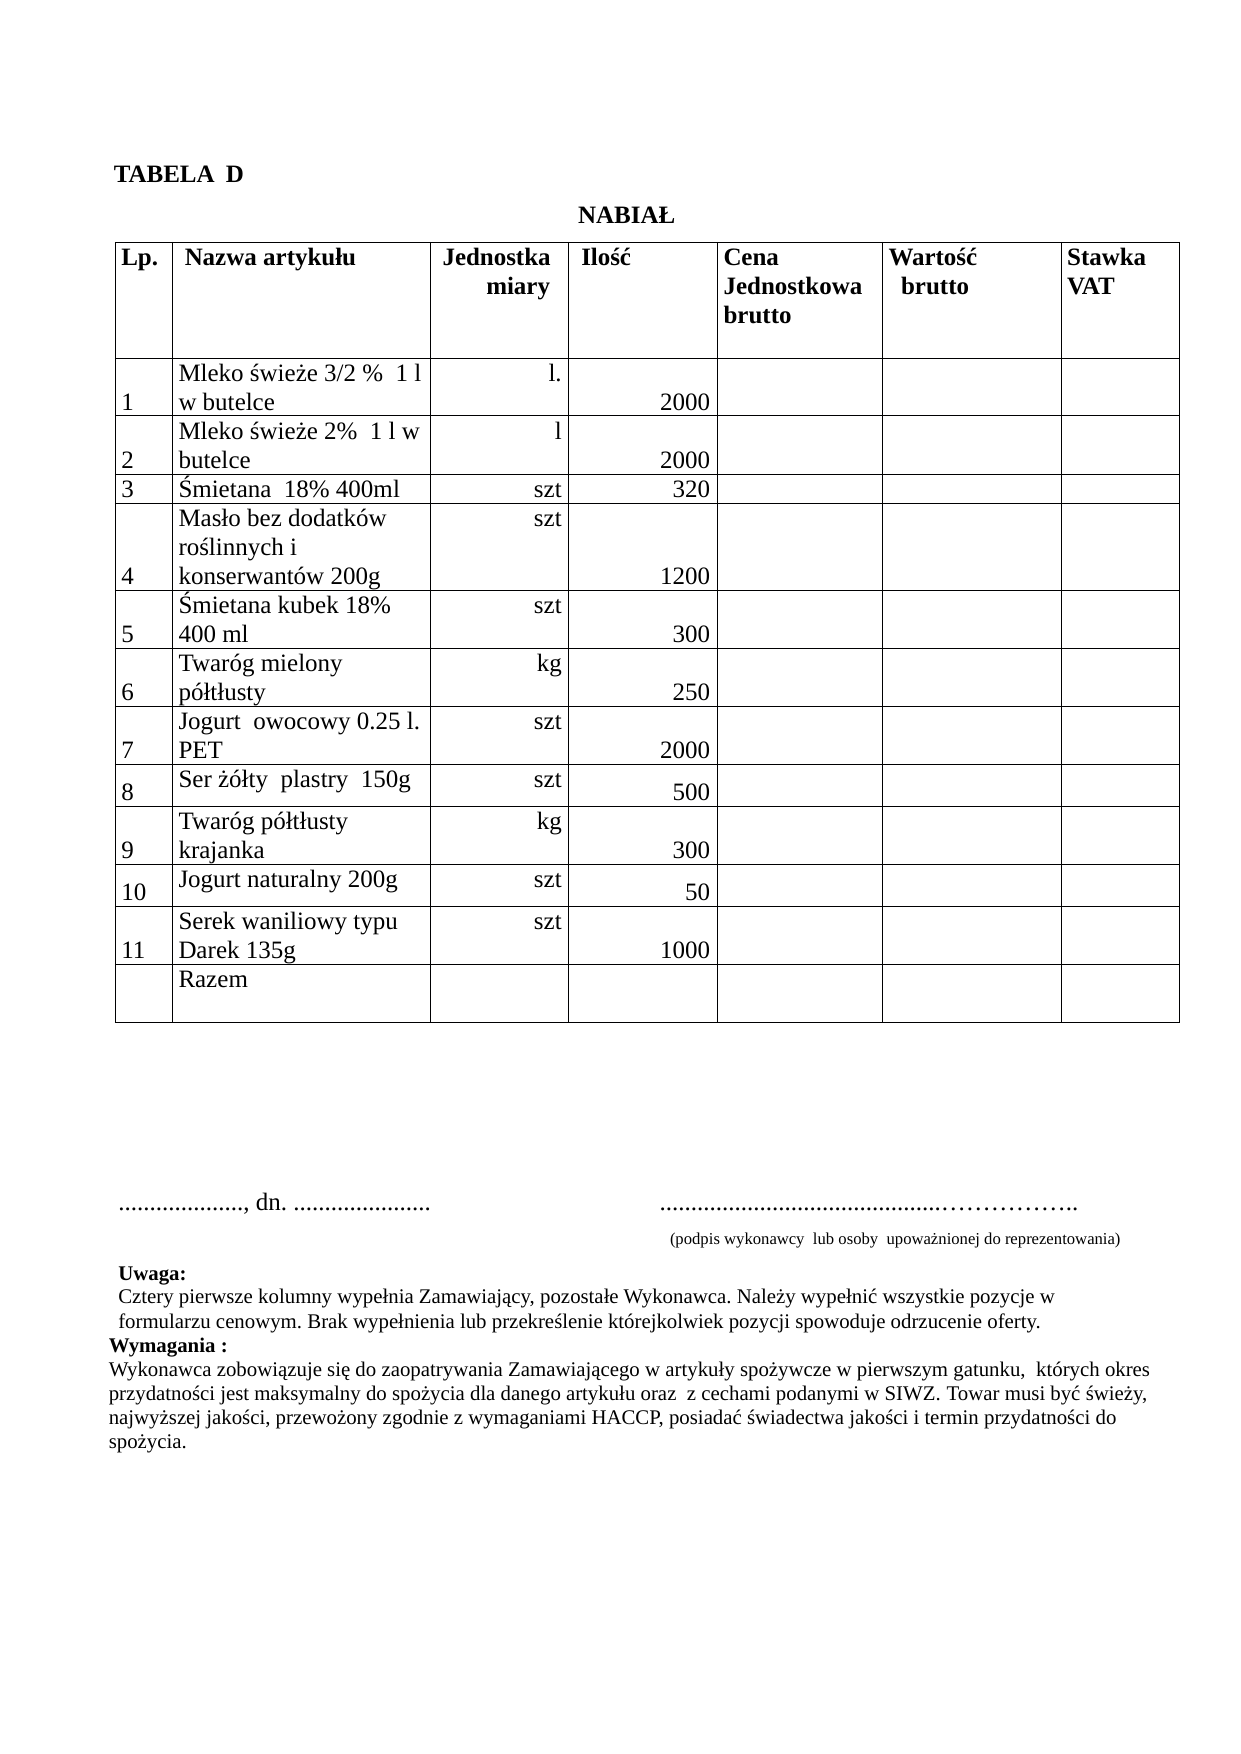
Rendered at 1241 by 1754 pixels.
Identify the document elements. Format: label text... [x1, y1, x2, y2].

table_cell 50 [569, 865, 717, 906]
table_cell [718, 504, 882, 589]
table_cell [718, 475, 882, 503]
table_cell [1062, 416, 1179, 473]
table_cell szt [431, 907, 568, 964]
table_cell [1062, 504, 1179, 589]
table_cell [1062, 707, 1179, 763]
table_cell 7 [116, 707, 172, 763]
table_cell [1062, 907, 1179, 964]
table_cell [718, 965, 882, 1022]
table_cell [883, 359, 1061, 415]
table_cell [883, 504, 1061, 589]
table_cell [883, 591, 1061, 647]
table_cell 3 [116, 475, 172, 503]
table_cell szt [431, 765, 568, 806]
table_cell Mleko świeże 3/2 % 1 l w butelce [173, 359, 430, 415]
table_cell Mleko świeże 2% 1 l w butelce [173, 416, 430, 473]
table_cell Serek waniliowy typu Darek 135g [173, 907, 430, 964]
table_cell [718, 765, 882, 806]
text NABIAŁ [118, 201, 1122, 229]
text (podpis wykonawcy lub osoby upoważnionej do reprezentowania) [118, 1229, 1122, 1248]
table_cell 1200 [569, 504, 717, 589]
table_cell 8 [116, 765, 172, 806]
table_cell Razem [173, 965, 430, 1022]
table_cell szt [431, 475, 568, 503]
table_header Jednostka miary [431, 243, 568, 357]
table_cell [718, 359, 882, 415]
table_cell 11 [116, 907, 172, 964]
table_cell Masło bez dodatków roślinnych i konserwantów 200g [173, 504, 430, 589]
table_cell [883, 765, 1061, 806]
text ...................., dn. ...................... .............................................…………….. [118, 1187, 1122, 1216]
table_cell [1062, 765, 1179, 806]
table_cell [883, 865, 1061, 906]
table_header Wartość brutto [883, 243, 1061, 357]
table_cell Jogurt naturalny 200g [173, 865, 430, 906]
table_cell 4 [116, 504, 172, 589]
table_cell l [431, 416, 568, 473]
table_cell Ser żółty plastry 150g [173, 765, 430, 806]
table_cell [116, 965, 172, 1022]
table_cell 6 [116, 649, 172, 706]
table_cell [1062, 807, 1179, 864]
table_cell 2000 [569, 707, 717, 763]
table_cell 1 [116, 359, 172, 415]
table_cell Wykonawca zobowiązuje się do zaopatrywania Zamawiającego w artykuły spożywcze w pierwszym gatunku, których okres przydatności jest maksymalny do spożycia dla danego artykułu oraz z cechami podanymi w SIWZ. Towar musi być świeży, najwyższej jakości, przewożony zgodnie z wymaganiami HACCP, posiadać świadectwa jakości i termin przydatności do spożycia. [97, 1357, 1192, 1621]
table_cell Twaróg półtłusty krajanka [173, 807, 430, 864]
table_cell [883, 965, 1061, 1022]
table_cell [718, 649, 882, 706]
table_cell kg [431, 807, 568, 864]
table_header Stawka VAT [1062, 243, 1179, 357]
table_cell 250 [569, 649, 717, 706]
table_cell [1062, 965, 1179, 1022]
table_cell [1062, 591, 1179, 647]
table_header Cena Jednostkowa brutto [718, 243, 882, 357]
table_cell [883, 907, 1061, 964]
table_cell 2000 [569, 416, 717, 473]
table_cell szt [431, 865, 568, 906]
table_cell 9 [116, 807, 172, 864]
table_cell szt [431, 504, 568, 589]
text Uwaga: [118, 1260, 1122, 1284]
table_cell 5 [116, 591, 172, 647]
table_header Wymagania : [97, 1333, 1192, 1357]
table_cell kg [431, 649, 568, 706]
table_cell [1062, 649, 1179, 706]
table_cell [883, 475, 1061, 503]
table_header Nazwa artykułu [173, 243, 430, 357]
table_cell [1062, 475, 1179, 503]
table_cell [718, 416, 882, 473]
table_cell 1000 [569, 907, 717, 964]
table_cell Twaróg mielony półtłusty [173, 649, 430, 706]
table_header Ilość [569, 243, 717, 357]
table_header Lp. [116, 243, 172, 357]
table_cell 2000 [569, 359, 717, 415]
table_cell [431, 965, 568, 1022]
table_cell Śmietana 18% 400ml [173, 475, 430, 503]
text TABELA D [113, 159, 1122, 188]
table_cell Jogurt owocowy 0.25 l. PET [173, 707, 430, 763]
table_cell [718, 907, 882, 964]
table_cell [569, 965, 717, 1022]
table_cell [1062, 865, 1179, 906]
table_cell 10 [116, 865, 172, 906]
table_cell [718, 865, 882, 906]
table_cell szt [431, 707, 568, 763]
table_cell Śmietana kubek 18% 400 ml [173, 591, 430, 647]
text Cztery pierwsze kolumny wypełnia Zamawiający, pozostałe Wykonawca. Należy wypełnić wszystkie pozycje w formularzu cenowym. Brak wypełnienia lub przekreślenie którejkolwiek pozycji spowoduje odrzucenie oferty. [118, 1284, 1122, 1333]
table_cell 300 [569, 591, 717, 647]
table_cell [883, 416, 1061, 473]
table_cell 2 [116, 416, 172, 473]
table_cell szt [431, 591, 568, 647]
table_cell [1062, 359, 1179, 415]
table_cell [718, 591, 882, 647]
table_cell [883, 649, 1061, 706]
table_cell l. [431, 359, 568, 415]
table_cell 300 [569, 807, 717, 864]
table_cell [718, 807, 882, 864]
table_cell [883, 807, 1061, 864]
table_cell 500 [569, 765, 717, 806]
table_cell 320 [569, 475, 717, 503]
table_cell [883, 707, 1061, 763]
table_cell [718, 707, 882, 763]
